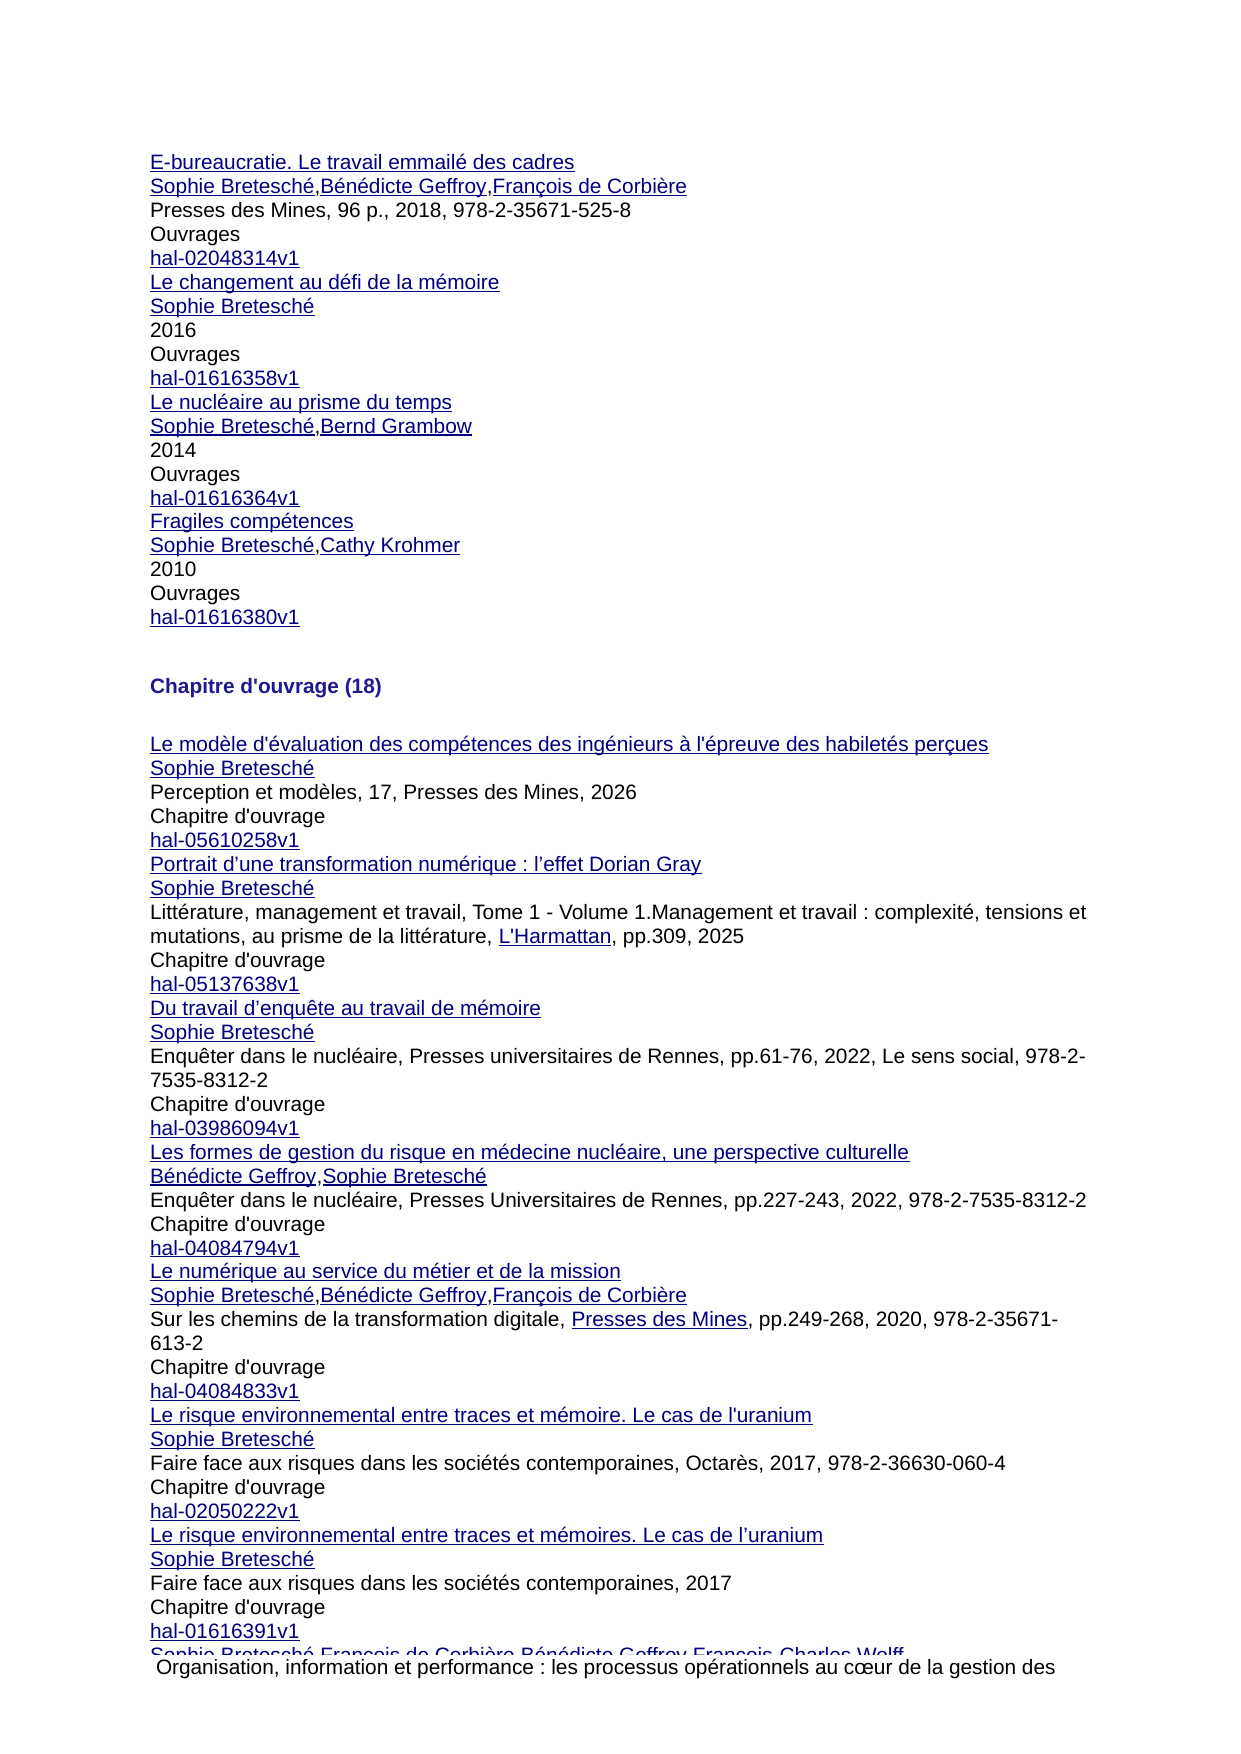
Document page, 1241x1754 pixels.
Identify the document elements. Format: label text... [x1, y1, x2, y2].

table_cell Les formes de gestion du risque en médecine nucléaire, une perspective culturelle Bénédicte Geffroy,Sophie Bretesché Enquêter dans le nucléaire, Presses Universitaires de Rennes, pp.227-243, 2022, 978-2-7535-8312-2 Chapitre d'ouvrage hal-04084794v1 [150, 1140, 1090, 1259]
table_cell Fragiles compétences Sophie Bretesché,Cathy Krohmer 2010 Ouvrages hal-01616380v1 [150, 509, 1090, 629]
table_cell Le changement au défi de la mémoire Sophie Bretesché 2016 Ouvrages hal-01616358v1 [150, 270, 1090, 389]
table_header Le modèle d'évaluation des compétences des ingénieurs à l'épreuve des habiletés perçues Sophie Bretesché Perception et modèles, 17, Presses des Mines, 2026 Chapitre d'ouvrage hal-05610258v1 [150, 732, 1090, 852]
table_cell E-bureaucratie. Le travail emmailé des cadres Sophie Bretesché,Bénédicte Geffroy,François de Corbière Presses des Mines, 96 p., 2018, 978-2-35671-525-8 Ouvrages hal-02048314v1 [150, 150, 1090, 270]
table_cell Le nucléaire au prisme du temps Sophie Bretesché,Bernd Grambow 2014 Ouvrages hal-01616364v1 [150, 390, 1090, 509]
table_cell Portrait d’une transformation numérique : l’effet Dorian Gray Sophie Bretesché Littérature, management et travail, Tome 1 - Volume 1.Management et travail : complexité, tensions et mutations, au prisme de la littérature, L'Harmattan, pp.309, 2025 Chapitre d'ouvrage hal-05137638v1 [150, 852, 1090, 996]
table_cell Le risque environnemental entre traces et mémoire. Le cas de l'uranium Sophie Bretesché Faire face aux risques dans les sociétés contemporaines, Octarès, 2017, 978-2-36630-060-4 Chapitre d'ouvrage hal-02050222v1 [150, 1403, 1090, 1523]
table_cell Le risque environnemental entre traces et mémoires. Le cas de l’uranium Sophie Bretesché Faire face aux risques dans les sociétés contemporaines, 2017 Chapitre d'ouvrage hal-01616391v1 [150, 1523, 1090, 1643]
table_cell Le numérique au service du métier et de la mission Sophie Bretesché,Bénédicte Geffroy,François de Corbière Sur les chemins de la transformation digitale, Presses des Mines, pp.249-268, 2020, 978-2-35671-613-2 Chapitre d'ouvrage hal-04084833v1 [150, 1259, 1090, 1403]
table_cell Du travail d’enquête au travail de mémoire Sophie Bretesché Enquêter dans le nucléaire, Presses universitaires de Rennes, pp.61-76, 2022, Le sens social, 978-2-7535-8312-2 Chapitre d'ouvrage hal-03986094v1 [150, 996, 1090, 1139]
subtitle Chapitre d'ouvrage (18) [150, 674, 1090, 698]
table_cell Les effets temporels de l’usage intensif des mails par les cadres Sophie Bretesché,François de Corbière,Bénédicte Geffroy,François-Charles Wolff Organisation, information et performance : les processus opérationnels au cœur de la gestion des entreprises, Presses universitaires de Rennes, pp.125-134, 2016, 9782753573529. ⟨10.4000/books.pur.58340⟩ Chapitre d'ouvrage hal-01616401v1 [150, 1643, 1090, 1679]
